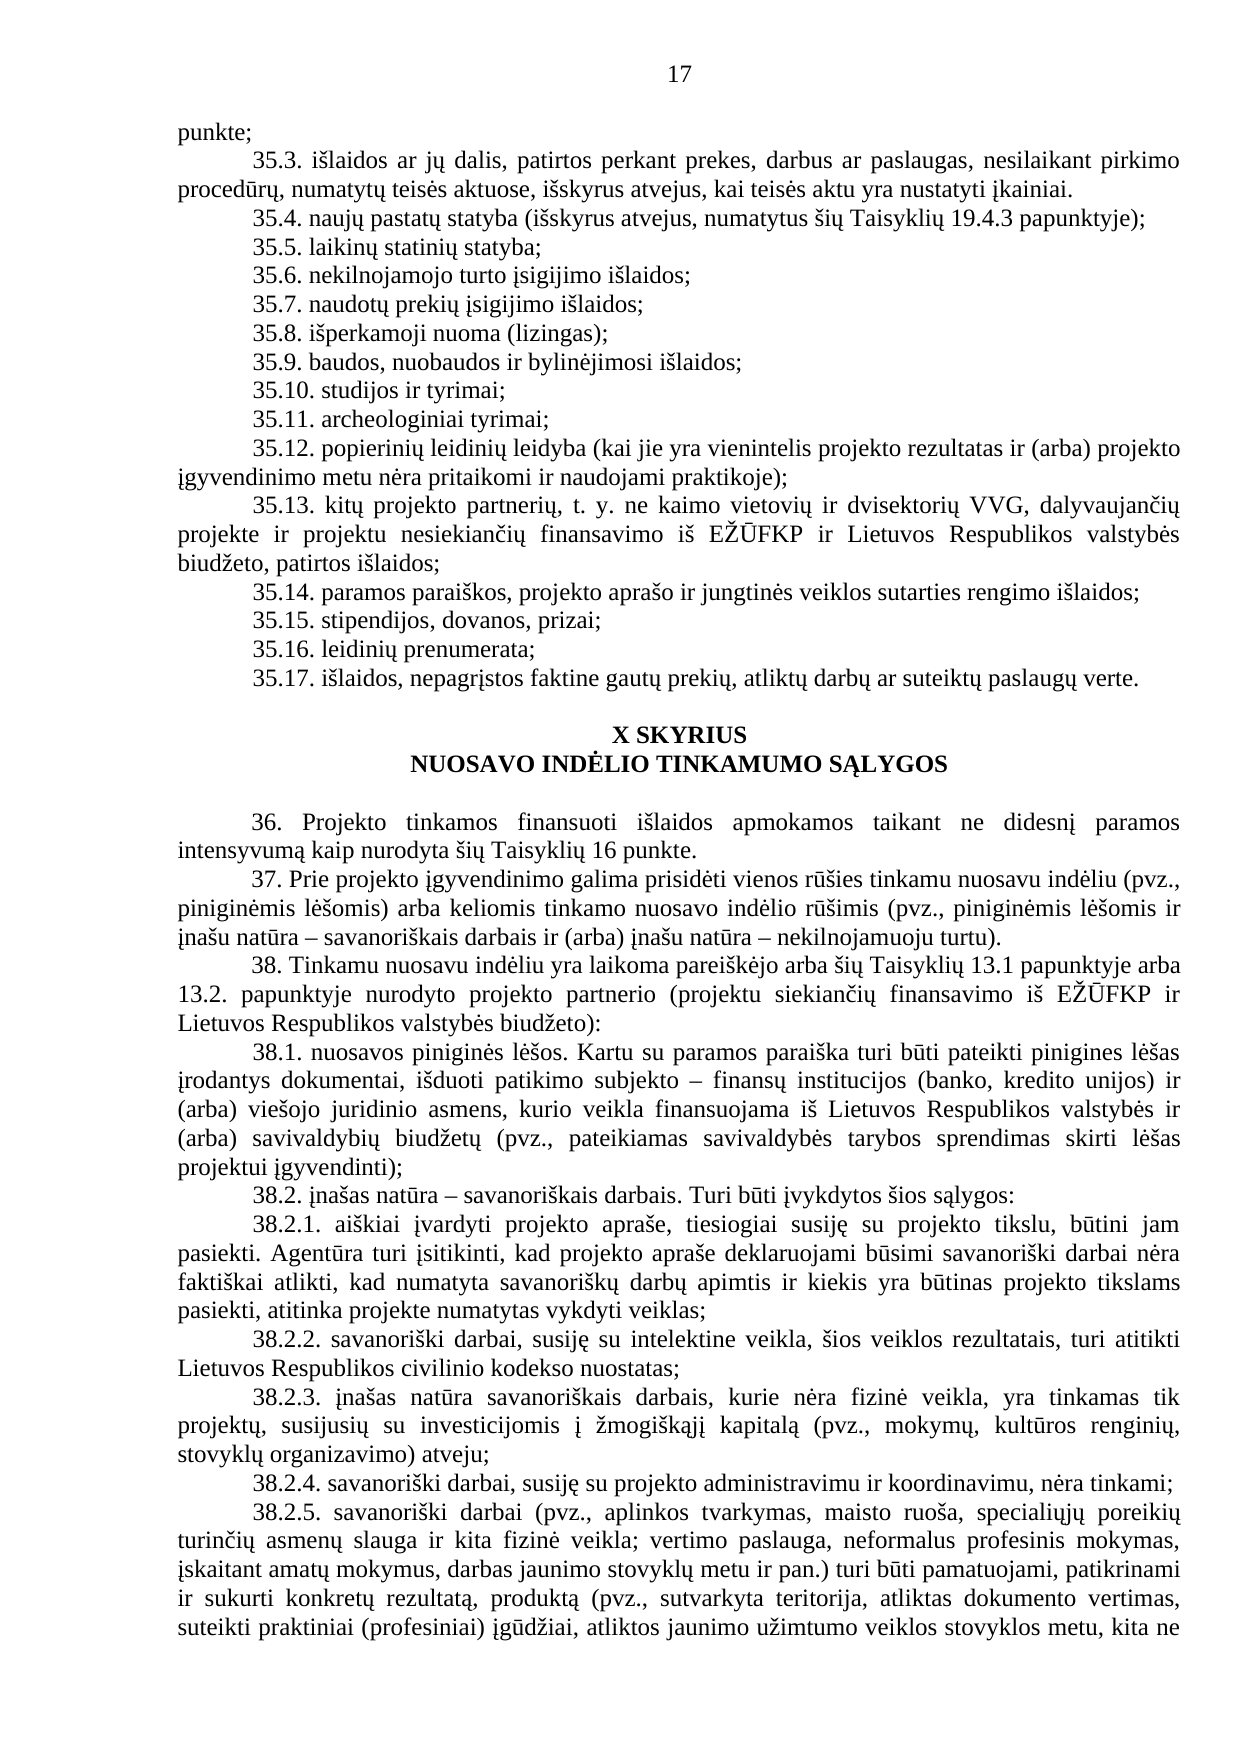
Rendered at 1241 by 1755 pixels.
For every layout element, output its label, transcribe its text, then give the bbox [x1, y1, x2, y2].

text punkte; [177, 117, 1181, 145]
text 35.4. naujų pastatų statyba (išskyrus atvejus, numatytus šių Taisyklių 19.4.3 papunktyje); [177, 203, 1181, 232]
text 35.8. išperkamoji nuoma (lizingas); [177, 318, 1181, 347]
text 38.2.1. aiškiai įvardyti projekto apraše, tiesiogiai susiję su projekto tikslu, būtini jam pasiekti. Agentūra turi įsitikinti, kad projekto apraše deklaruojami būsimi savanoriški darbai nėra faktiškai atlikti, kad numatyta savanoriškų darbų apimtis ir kiekis yra būtinas projekto tikslams pasiekti, atitinka projekte numatytas vykdyti veiklas; [177, 1209, 1181, 1324]
text 35.3. išlaidos ar jų dalis, patirtos perkant prekes, darbus ar paslaugas, nesilaikant pirkimo procedūrų, numatytų teisės aktuose, išskyrus atvejus, kai teisės aktu yra nustatyti įkainiai. [177, 145, 1181, 203]
text 38. Tinkamu nuosavu indėliu yra laikoma pareiškėjo arba šių Taisyklių 13.1 papunktyje arba 13.2. papunktyje nurodyto projekto partnerio (projektu siekiančių finansavimo iš EŽŪFKP ir Lietuvos Respublikos valstybės biudžeto): [177, 950, 1181, 1037]
text 35.13. kitų projekto partnerių, t. y. ne kaimo vietovių ir dvisektorių VVG, dalyvaujančių projekte ir projektu nesiekiančių finansavimo iš EŽŪFKP ir Lietuvos Respublikos valstybės biudžeto, patirtos išlaidos; [177, 490, 1181, 577]
text 35.6. nekilnojamojo turto įsigijimo išlaidos; [177, 260, 1181, 289]
text 38.2.5. savanoriški darbai (pvz., aplinkos tvarkymas, maisto ruoša, specialiųjų poreikių turinčių asmenų slauga ir kita fizinė veikla; vertimo paslauga, neformalus profesinis mokymas, įskaitant amatų mokymus, darbas jaunimo stovyklų metu ir pan.) turi būti pamatuojami, patikrinami ir sukurti konkretų rezultatą, produktą (pvz., sutvarkyta teritorija, atliktas dokumento vertimas, suteikti praktiniai (profesiniai) įgūdžiai, atliktos jaunimo užimtumo veiklos stovyklos metu, kita ne [177, 1497, 1181, 1640]
text 35.11. archeologiniai tyrimai; [177, 404, 1181, 433]
text 35.10. studijos ir tyrimai; [177, 375, 1181, 404]
text 35.16. leidinių prenumerata; [177, 634, 1181, 663]
text 38.1. nuosavos piniginės lėšos. Kartu su paramos paraiška turi būti pateikti pinigines lėšas įrodantys dokumentai, išduoti patikimo subjekto – finansų institucijos (banko, kredito unijos) ir (arba) viešojo juridinio asmens, kurio veikla finansuojama iš Lietuvos Respublikos valstybės ir (arba) savivaldybių biudžetų (pvz., pateikiamas savivaldybės tarybos sprendimas skirti lėšas projektui įgyvendinti); [177, 1037, 1181, 1180]
text 35.7. naudotų prekių įsigijimo išlaidos; [177, 289, 1181, 318]
text 35.9. baudos, nuobaudos ir bylinėjimosi išlaidos; [177, 347, 1181, 375]
text 38.2.4. savanoriški darbai, susiję su projekto administravimu ir koordinavimu, nėra tinkami; [177, 1468, 1181, 1497]
text 35.14. paramos paraiškos, projekto aprašo ir jungtinės veiklos sutarties rengimo išlaidos; [177, 577, 1181, 605]
text 35.15. stipendijos, dovanos, prizai; [177, 605, 1181, 634]
text 35.12. popierinių leidinių leidyba (kai jie yra vienintelis projekto rezultatas ir (arba) projekto įgyvendinimo metu nėra pritaikomi ir naudojami praktikoje); [177, 433, 1181, 490]
text 38.2. įnašas natūra – savanoriškais darbais. Turi būti įvykdytos šios sąlygos: [177, 1180, 1181, 1209]
text 35.5. laikinų statinių statyba; [177, 232, 1181, 260]
text 38.2.2. savanoriški darbai, susiję su intelektine veikla, šios veiklos rezultatais, turi atitikti Lietuvos Respublikos civilinio kodekso nuostatas; [177, 1324, 1181, 1382]
text 35.17. išlaidos, nepagrįstos faktine gautų prekių, atliktų darbų ar suteiktų paslaugų verte. [177, 663, 1181, 692]
text 37. Prie projekto įgyvendinimo galima prisidėti vienos rūšies tinkamu nuosavu indėliu (pvz., piniginėmis lėšomis) arba keliomis tinkamo nuosavo indėlio rūšimis (pvz., piniginėmis lėšomis ir įnašu natūra – savanoriškais darbais ir (arba) įnašu natūra – nekilnojamuoju turtu). [177, 864, 1181, 950]
text X SKYRIUS [177, 720, 1181, 749]
text 36. Projekto tinkamos finansuoti išlaidos apmokamos taikant ne didesnį paramos intensyvumą kaip nurodyta šių Taisyklių 16 punkte. [177, 807, 1181, 864]
text NUOSAVO INDĖLIO TINKAMUMO SĄLYGOS [177, 749, 1181, 778]
text 38.2.3. įnašas natūra savanoriškais darbais, kurie nėra fizinė veikla, yra tinkamas tik projektų, susijusių su investicijomis į žmogiškąjį kapitalą (pvz., mokymų, kultūros renginių, stovyklų organizavimo) atveju; [177, 1382, 1181, 1468]
